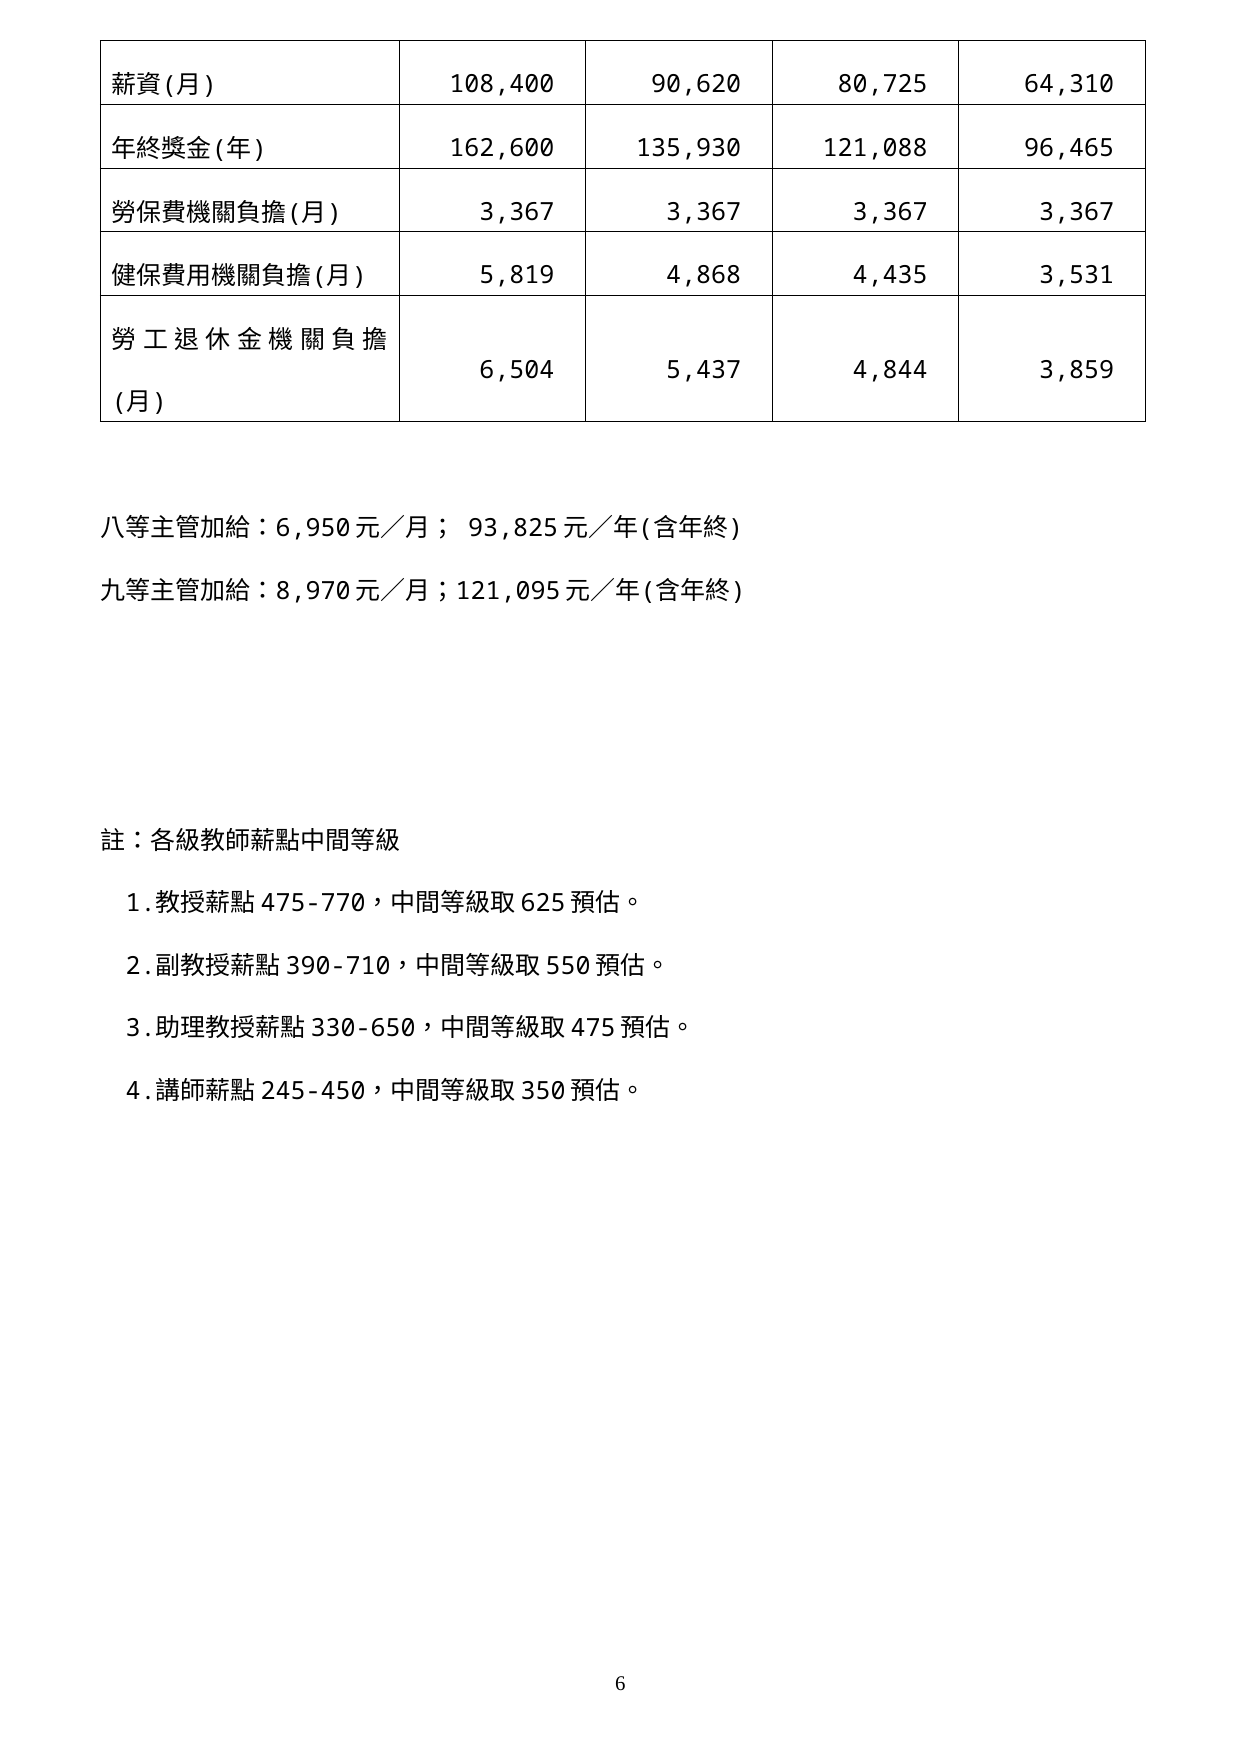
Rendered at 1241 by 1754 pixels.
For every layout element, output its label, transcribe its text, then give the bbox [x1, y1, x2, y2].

table_cell 5,437 [586, 296, 772, 421]
table_cell 6,504 [400, 296, 585, 421]
table_cell 3,367 [773, 169, 958, 231]
table_cell 5,819 [400, 232, 585, 294]
table_cell 薪資(月) [101, 41, 399, 104]
table_cell 121,088 [773, 105, 958, 167]
table_cell 96,465 [959, 105, 1145, 167]
table_cell 162,600 [400, 105, 585, 167]
table_cell 勞保費機關負擔(月) [101, 169, 399, 231]
text 4.講師薪點245-450，中間等級取350預估。 [125, 1047, 1140, 1109]
table_cell 80,725 [773, 41, 958, 104]
table_cell 年終獎金(年) [101, 105, 399, 167]
table_cell 90,620 [586, 41, 772, 104]
table_cell 135,930 [586, 105, 772, 167]
table_cell 4,868 [586, 232, 772, 294]
text 1.教授薪點475-770，中間等級取625預估。 [125, 859, 1140, 922]
text 九等主管加給：8,970元／月；121,095元／年(含年終) [100, 547, 1140, 609]
table_cell 3,859 [959, 296, 1145, 421]
text 八等主管加給：6,950元／月； 93,825元／年(含年終) [100, 484, 1140, 547]
table_cell 64,310 [959, 41, 1145, 104]
table_cell 3,367 [959, 169, 1145, 231]
table_cell 3,367 [400, 169, 585, 231]
table_cell 3,531 [959, 232, 1145, 294]
text 註：各級教師薪點中間等級 [100, 797, 1140, 859]
table_cell 4,844 [773, 296, 958, 421]
text 2.副教授薪點390-710，中間等級取550預估。 [125, 922, 1140, 984]
table_cell 4,435 [773, 232, 958, 294]
table_cell 108,400 [400, 41, 585, 104]
table_cell 健保費用機關負擔(月) [101, 232, 399, 294]
text 3.助理教授薪點330-650，中間等級取475預估。 [125, 984, 1140, 1047]
table_cell 勞工退休金機關負擔(月) [101, 296, 399, 421]
table_cell 3,367 [586, 169, 772, 231]
